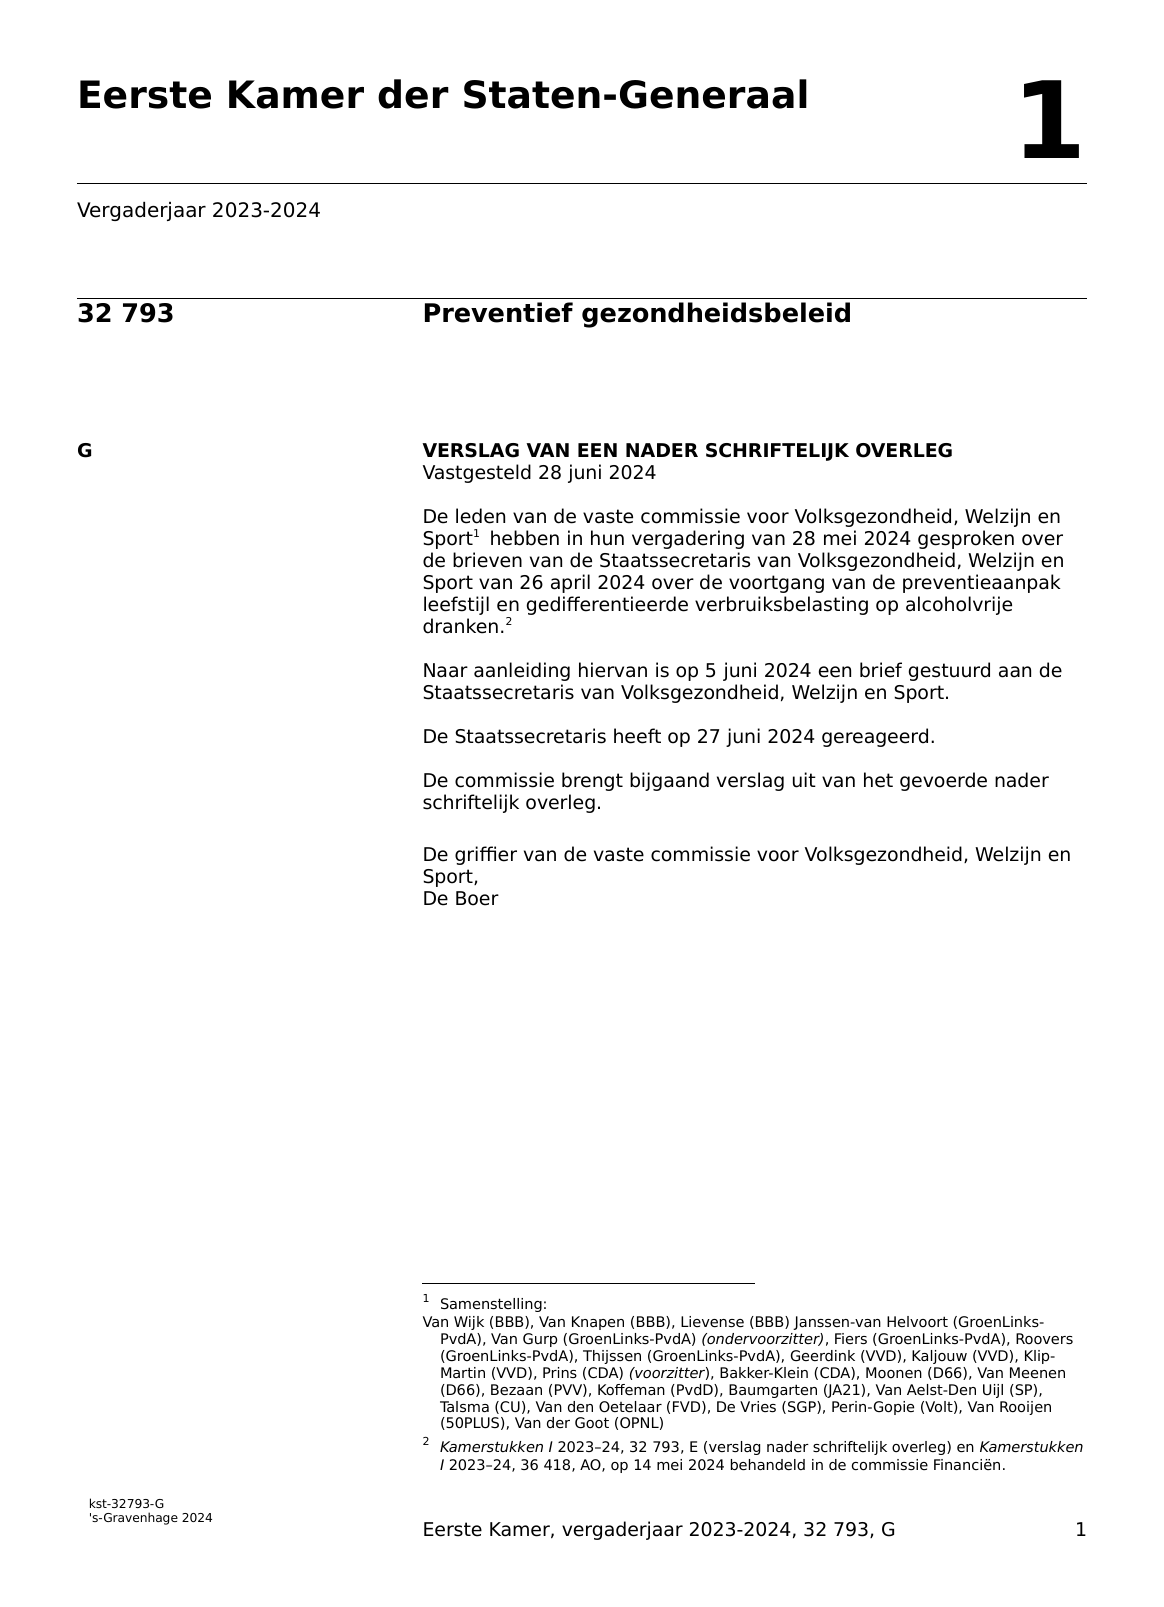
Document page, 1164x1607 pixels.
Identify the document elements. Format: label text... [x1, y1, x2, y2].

subtitle 32 793 Preventief gezondheidsbeleid [77, 299, 1087, 329]
text Kamerstukken I 2023–24, 32 793, E (verslag nader schriftelijk overleg) en Kamerstukken I 2023–24, 36 418, AO, op 14 mei 2024 behandeld in de commissie Financiën. [422, 1435, 1087, 1474]
text De griffier van de vaste commissie voor Volksgezondheid, Welzijn en Sport, De Boer [422, 844, 1087, 910]
table_cell Vergaderjaar 2023-2024 [77, 184, 1087, 298]
text Samenstelling: [422, 1292, 1087, 1314]
text De leden van de vaste commissie voor Volksgezondheid, Welzijn en Sport hebben in hun vergadering van 28 mei 2024 gesproken over de brieven van de Staatssecretaris van Volksgezondheid, Welzijn en Sport van 26 april 2024 over de voortgang van de preventieaanpak leefstijl en gedifferentieerde verbruiksbelasting op alcoholvrije dranken. [422, 506, 1087, 638]
text kst-32793-G [88, 1497, 323, 1511]
text De Staatssecretaris heeft op 27 juni 2024 gereageerd. [422, 726, 1087, 748]
subtitle G VERSLAG VAN EEN NADER SCHRIFTELIJK OVERLEG [77, 440, 1087, 462]
text Naar aanleiding hiervan is op 5 juni 2024 een brief gestuurd aan de Staatssecretaris van Volksgezondheid, Welzijn en Sport. [422, 660, 1087, 704]
table_header Eerste Kamer der Staten-Generaal [77, 59, 886, 183]
table_header 1 [886, 59, 1087, 183]
text 's-Gravenhage 2024 [88, 1511, 323, 1525]
text Vastgesteld 28 juni 2024 [422, 462, 1087, 484]
text De commissie brengt bijgaand verslag uit van het gevoerde nader schriftelijk overleg. [422, 770, 1087, 814]
text Van Wijk (BBB), Van Knapen (BBB), Lievense (BBB) Janssen-van Helvoort (GroenLinks-PvdA), Van Gurp (GroenLinks-PvdA) (ondervoorzitter), Fiers (GroenLinks-PvdA), Roovers (GroenLinks-PvdA), Thijssen (GroenLinks-PvdA), Geerdink (VVD), Kaljouw (VVD), Klip-Martin (VVD), Prins (CDA) (voorzitter), Bakker-Klein (CDA), Moonen (D66), Van Meenen (D66), Bezaan (PVV), Koffeman (PvdD), Baumgarten (JA21), Van Aelst-Den Uijl (SP), Talsma (CU), Van den Oetelaar (FVD), De Vries (SGP), Perin-Gopie (Volt), Van Rooijen (50PLUS), Van der Goot (OPNL) [422, 1314, 1087, 1432]
